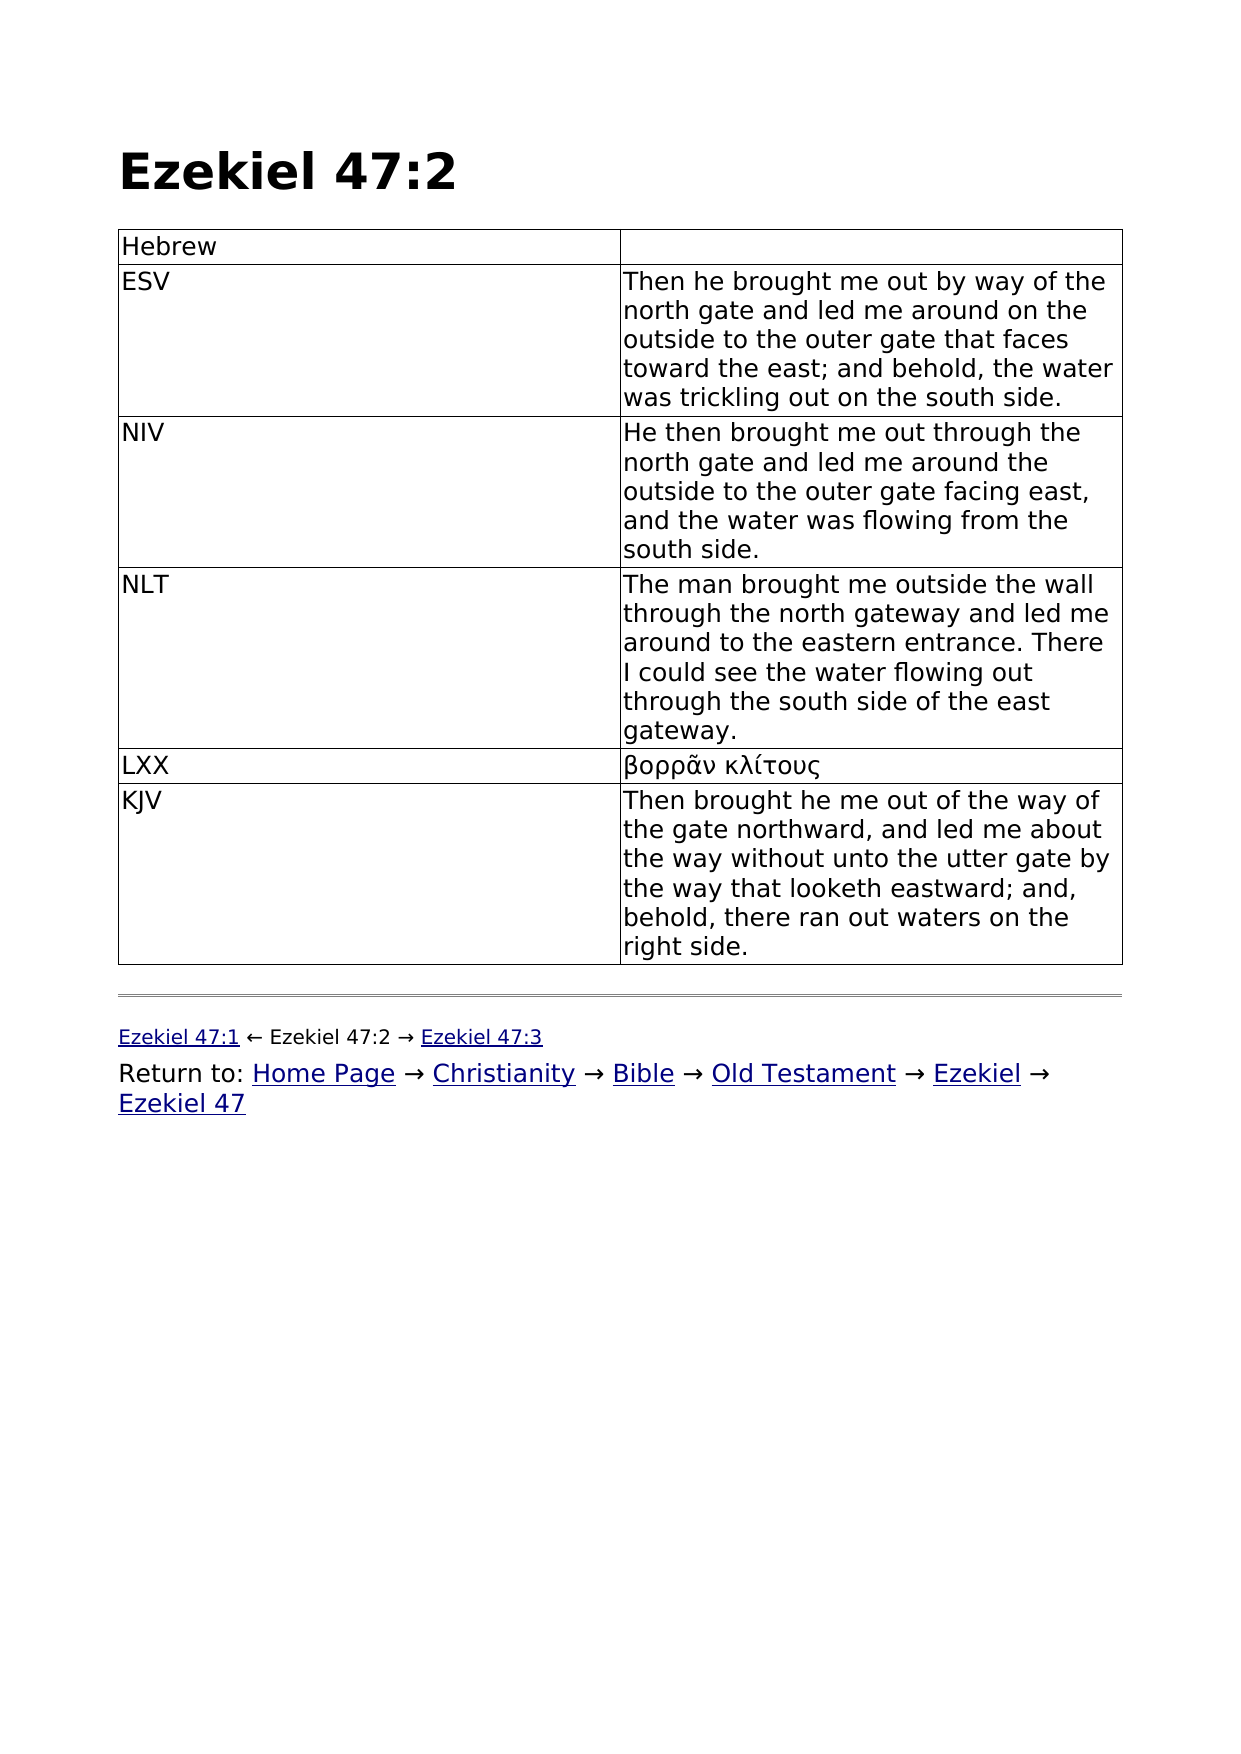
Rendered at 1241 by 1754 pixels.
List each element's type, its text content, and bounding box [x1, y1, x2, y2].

table_cell Then he brought me out by way of the north gate and led me around on the outside to the outer gate that faces toward the east; and behold, the water was trickling out on the south side. [621, 265, 1122, 416]
table_header Hebrew [119, 230, 620, 264]
table_cell The man brought me outside the wall through the north gateway and led me around to the eastern entrance. There I could see the water flowing out through the south side of the east gateway. [621, 568, 1122, 748]
table_header [621, 230, 1122, 264]
table_cell βορρᾶν κλίτους [621, 749, 1122, 783]
table_cell ESV [119, 265, 620, 416]
table_cell NLT [119, 568, 620, 748]
table_cell He then brought me out through the north gate and led me around the outside to the outer gate facing east, and the water was flowing from the south side. [621, 417, 1122, 567]
text Return to: Home Page → Christianity → Bible → Old Testament → Ezekiel → Ezekiel 47 [118, 1059, 1122, 1118]
text Ezekiel 47:1 ← Ezekiel 47:2 → Ezekiel 47:3 [118, 1026, 1122, 1059]
table_cell NIV [119, 417, 620, 567]
table_cell KJV [119, 784, 620, 964]
table_cell Then brought he me out of the way of the gate northward, and led me about the way without unto the utter gate by the way that looketh eastward; and, behold, there ran out waters on the right side. [621, 784, 1122, 964]
subtitle Ezekiel 47:2 [118, 143, 1122, 201]
table_cell LXX [119, 749, 620, 783]
